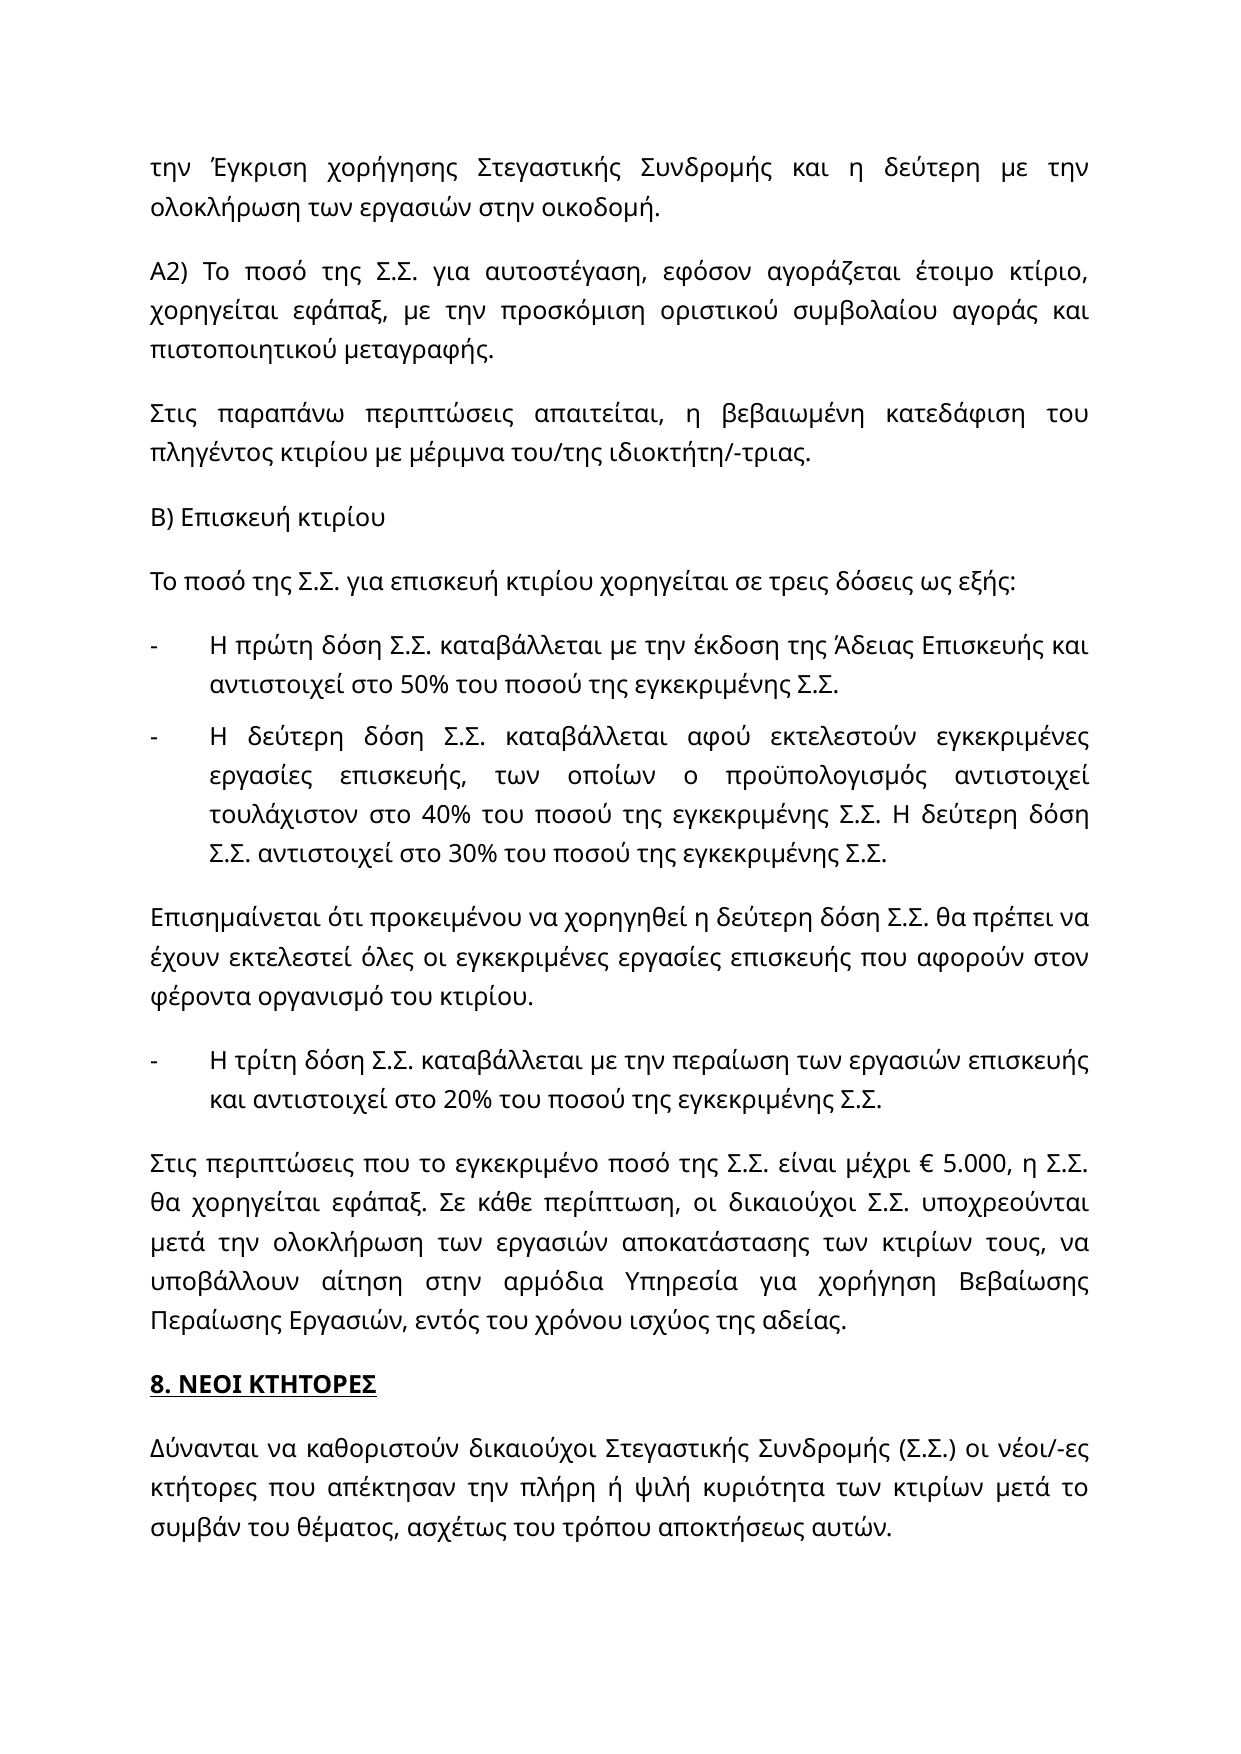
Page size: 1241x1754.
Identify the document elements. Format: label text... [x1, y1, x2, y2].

text 8. ΝΕΟΙ ΚΤΗΤΟΡΕΣ [150, 1367, 1090, 1401]
list - H δεύτερη δόση Σ.Σ. καταβάλλεται αφού εκτελεστούν εγκεκριμένες εργασίες επισκευής, των οποίων ο προϋπολογισμός αντιστοιχεί τουλάχιστον στο 40% του ποσού της εγκεκριμένης Σ.Σ. Η δεύτερη δόση Σ.Σ. αντιστοιχεί στο 30% του ποσού της εγκεκριμένης Σ.Σ. [150, 718, 1090, 870]
text Στις παραπάνω περιπτώσεις απαιτείται, η βεβαιωμένη κατεδάφιση του πληγέντος κτιρίου με μέριμνα του/της ιδιοκτήτη/-τριας. [150, 396, 1090, 469]
text την Έγκριση χορήγησης Στεγαστικής Συνδρομής και η δεύτερη με την ολοκλήρωση των εργασιών στην οικοδομή. [150, 150, 1090, 223]
text Στις περιπτώσεις που το εγκεκριμένο ποσό της Σ.Σ. είναι μέχρι € 5.000, η Σ.Σ. θα χορηγείται εφάπαξ. Σε κάθε περίπτωση, οι δικαιούχοι Σ.Σ. υποχρεούνται μετά την ολοκλήρωση των εργασιών αποκατάστασης των κτιρίων τους, να υποβάλλουν αίτηση στην αρμόδια Υπηρεσία για χορήγηση Βεβαίωσης Περαίωσης Εργασιών, εντός του χρόνου ισχύος της αδείας. [150, 1146, 1090, 1337]
list - Η τρίτη δόση Σ.Σ. καταβάλλεται με την περαίωση των εργασιών επισκευής και αντιστοιχεί στο 20% του ποσού της εγκεκριμένης Σ.Σ. [150, 1042, 1090, 1116]
list - Η πρώτη δόση Σ.Σ. καταβάλλεται με την έκδοση της Άδειας Επισκευής και αντιστοιχεί στο 50% του ποσού της εγκεκριμένης Σ.Σ. [150, 627, 1090, 701]
text Δύνανται να καθοριστούν δικαιούχοι Στεγαστικής Συνδρομής (Σ.Σ.) οι νέοι/-ες κτήτορες που απέκτησαν την πλήρη ή ψιλή κυριότητα των κτιρίων μετά το συμβάν του θέματος, ασχέτως του τρόπου αποκτήσεως αυτών. [150, 1431, 1090, 1543]
text Β) Επισκευή κτιρίου [150, 499, 1090, 533]
text Επισημαίνεται ότι προκειμένου να χορηγηθεί η δεύτερη δόση Σ.Σ. θα πρέπει να έχουν εκτελεστεί όλες οι εγκεκριμένες εργασίες επισκευής που αφορούν στον φέροντα οργανισμό του κτιρίου. [150, 900, 1090, 1012]
text Το ποσό της Σ.Σ. για επισκευή κτιρίου χορηγείται σε τρεις δόσεις ως εξής: [150, 563, 1090, 597]
text A2) Το ποσό της Σ.Σ. για αυτοστέγαση, εφόσον αγοράζεται έτοιμο κτίριο, χορηγείται εφάπαξ, με την προσκόμιση οριστικού συμβολαίου αγοράς και πιστοποιητικού μεταγραφής. [150, 253, 1090, 366]
